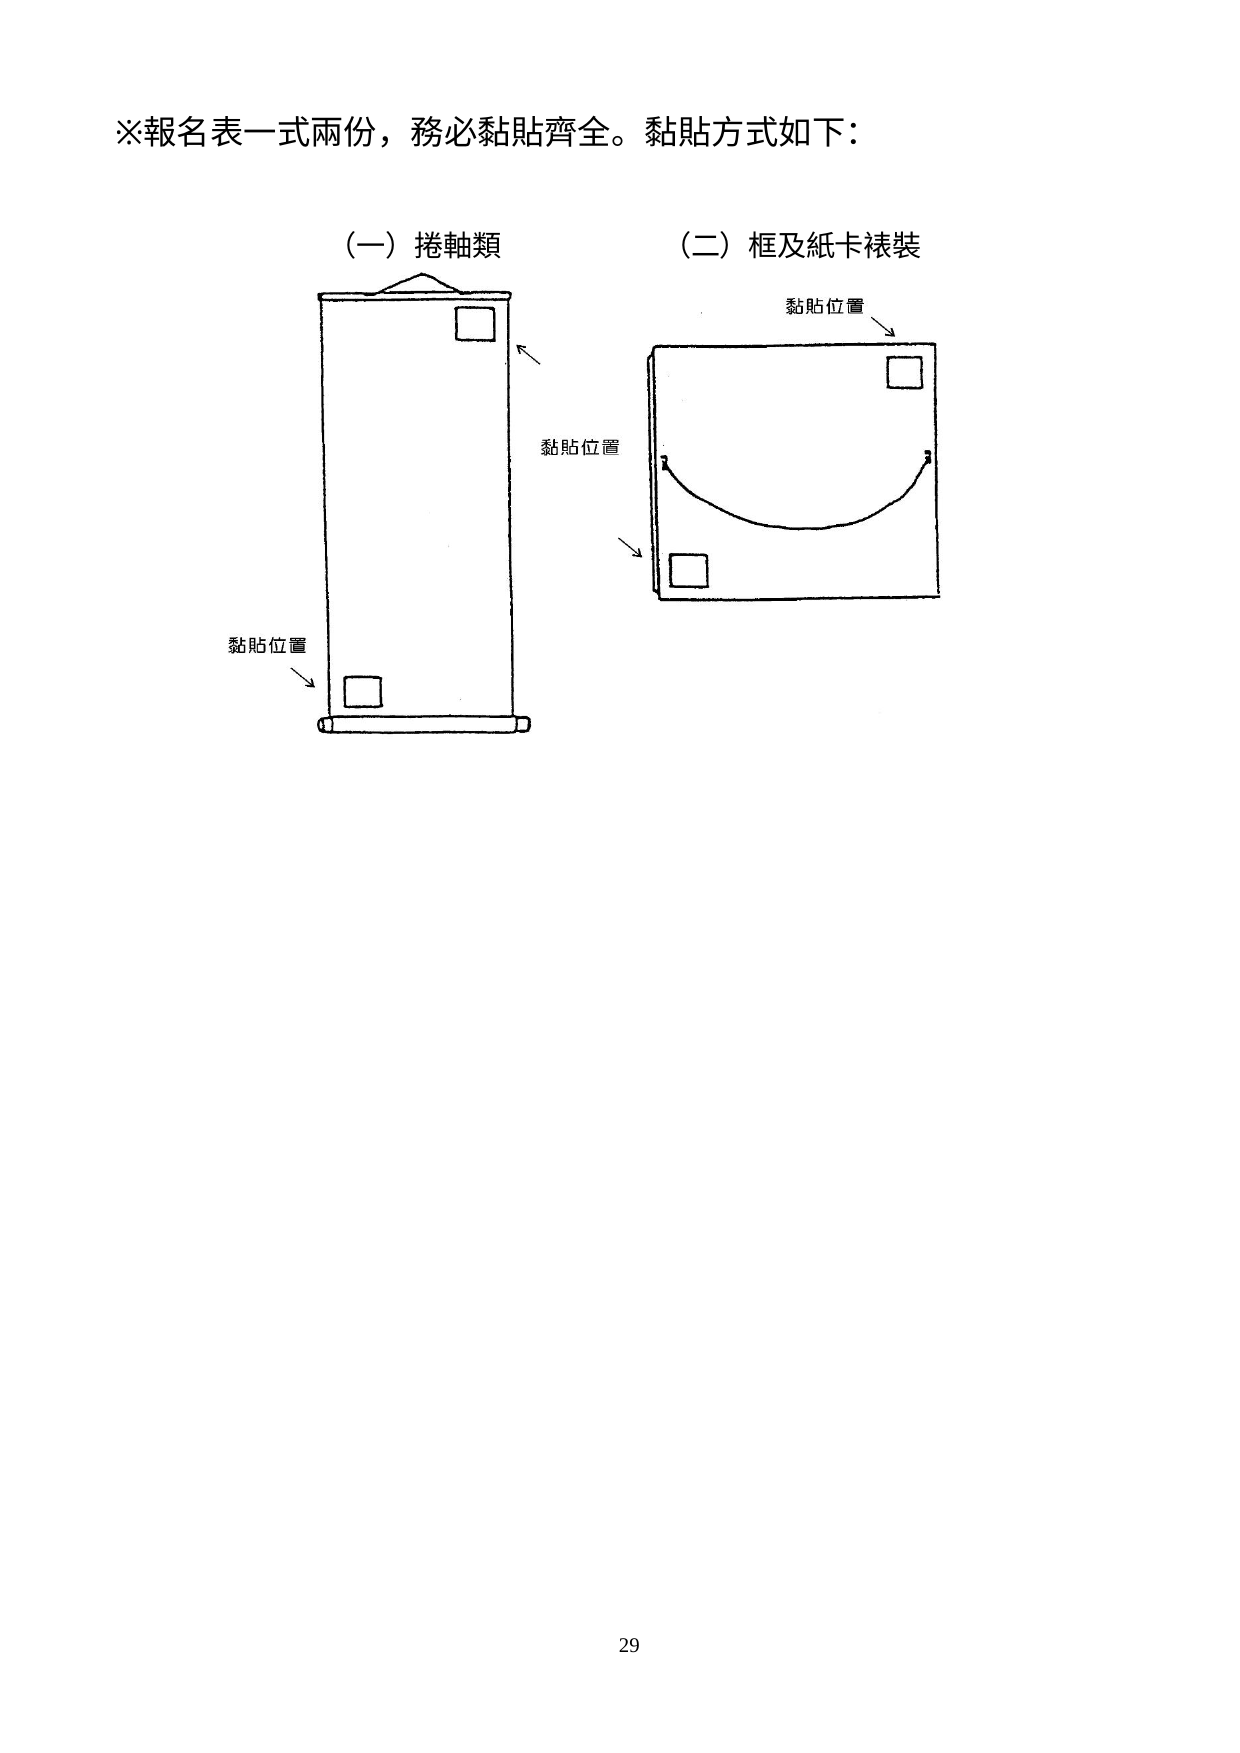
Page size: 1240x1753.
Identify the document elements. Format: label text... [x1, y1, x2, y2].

text （二）框及紙卡裱裝 [662, 233, 951, 263]
text ※報名表一式兩份，務必黏貼齊全。黏貼方式如下： [115, 118, 979, 151]
text 29 [619, 1634, 653, 1657]
picture [637, 215, 927, 260]
picture [227, 264, 953, 742]
picture [303, 215, 517, 260]
text （一）捲軸類 [327, 233, 529, 263]
